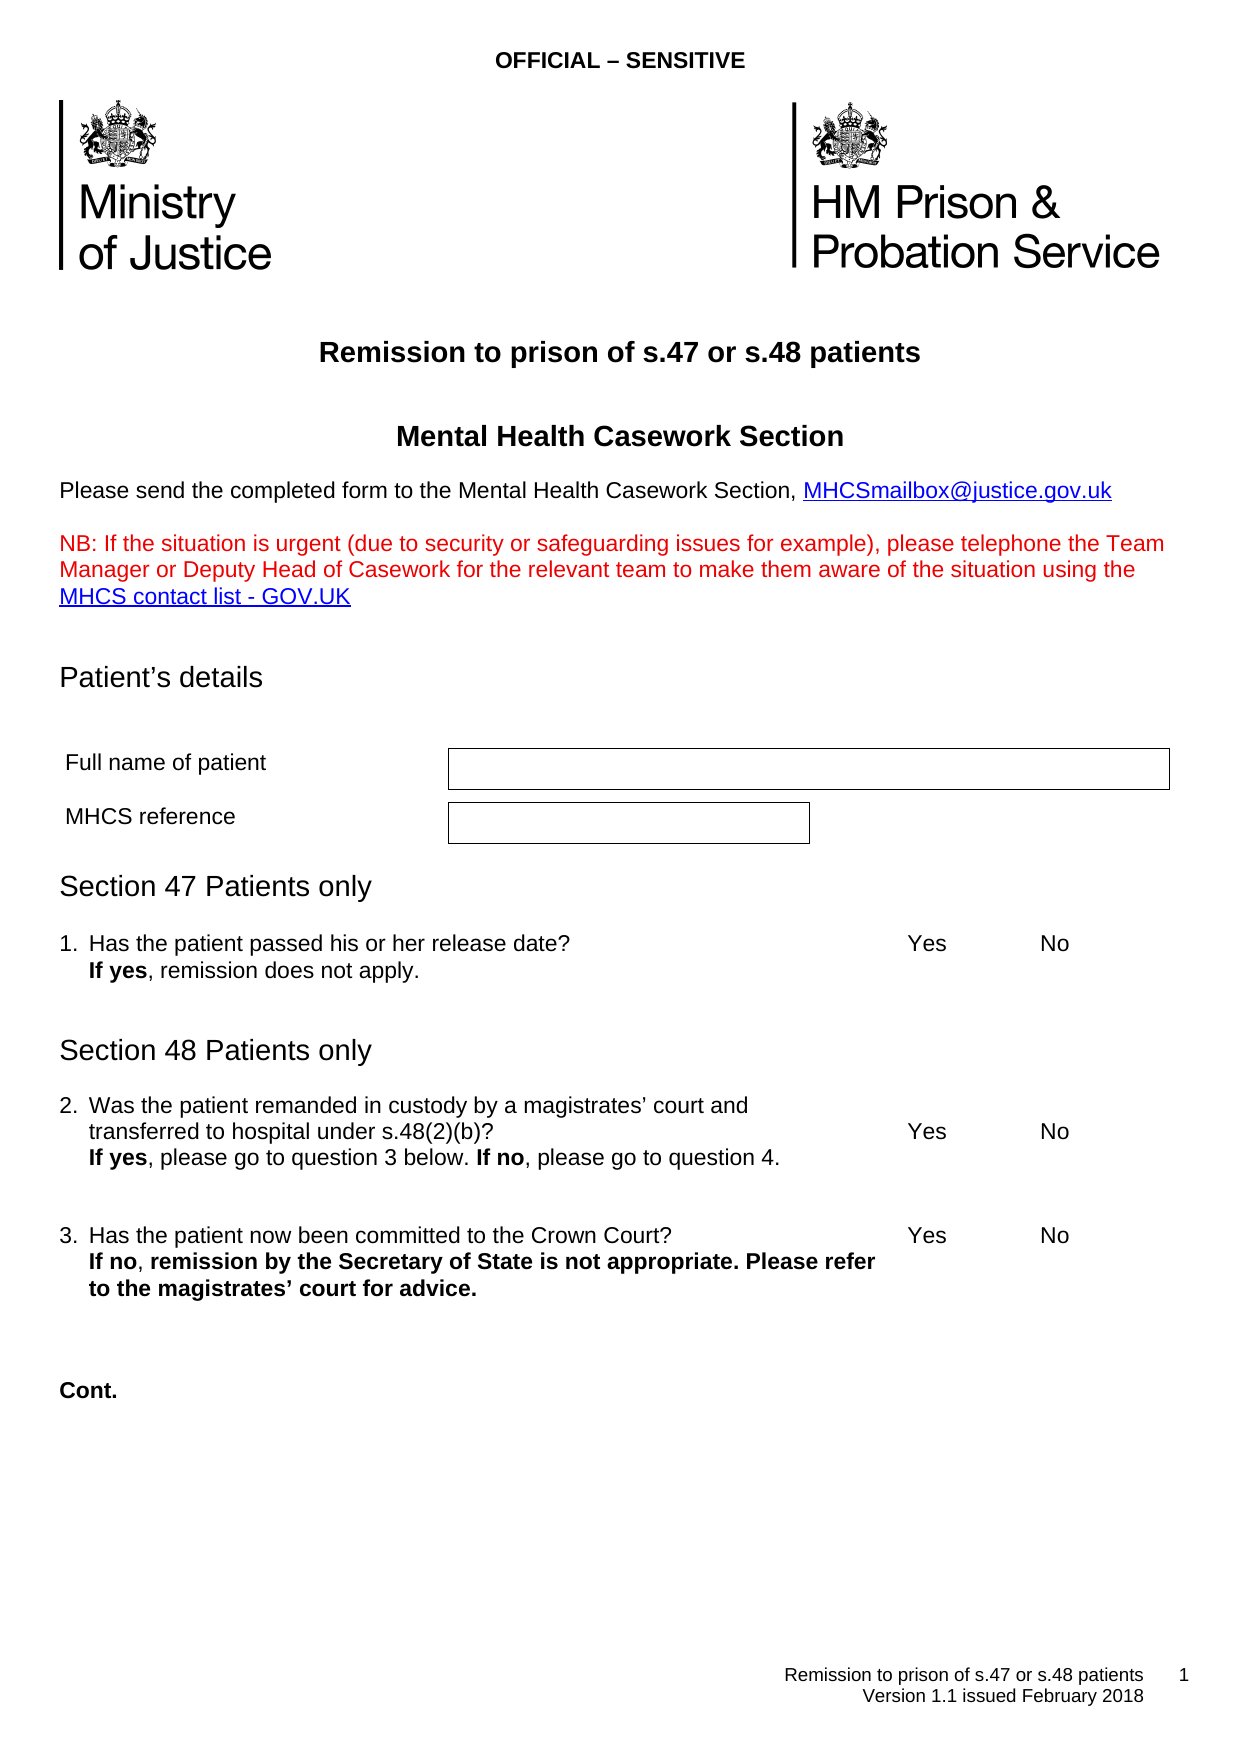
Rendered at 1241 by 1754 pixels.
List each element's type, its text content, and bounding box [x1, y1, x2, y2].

text 2. Was the patient remanded in custody by a magistrates’ court and [59, 1092, 1181, 1118]
text Cont. [59, 1377, 1181, 1404]
subtitle Section 48 Patients only [59, 1033, 1181, 1067]
text transferred to hospital under s.48(2)(b)? Yes No If yes, please go to question 3 below. If no, please go to question 4. [59, 1118, 1181, 1171]
table_header Full name of patient [60, 749, 448, 789]
subtitle Section 47 Patients only [59, 869, 1181, 903]
subtitle Mental Health Casework Section [59, 419, 1181, 452]
text 1. Has the patient passed his or her release date? Yes No If yes, remission does not apply. [59, 930, 1181, 983]
table_header [810, 803, 1169, 843]
table_header [449, 803, 809, 843]
table_header MHCS reference [60, 803, 448, 843]
text Please send the completed form to the Mental Health Casework Section, MHCSmailbox@justice.gov.uk [59, 477, 1181, 503]
table_header [449, 749, 1169, 789]
subtitle Remission to prison of s.47 or s.48 patients [59, 335, 1181, 369]
text 3. Has the patient now been committed to the Crown Court? Yes No If no, remission by the Secretary of State is not appropriate. Please refer to the magistrates’ court for advice. [59, 1222, 1181, 1301]
text NB: If the situation is urgent (due to security or safeguarding issues for example), please telephone the Team Manager or Deputy Head of Casework for the relevant team to make them aware of the situation using the MHCS contact list - GOV.UK [59, 530, 1181, 609]
subtitle Patient’s details [59, 660, 1181, 694]
